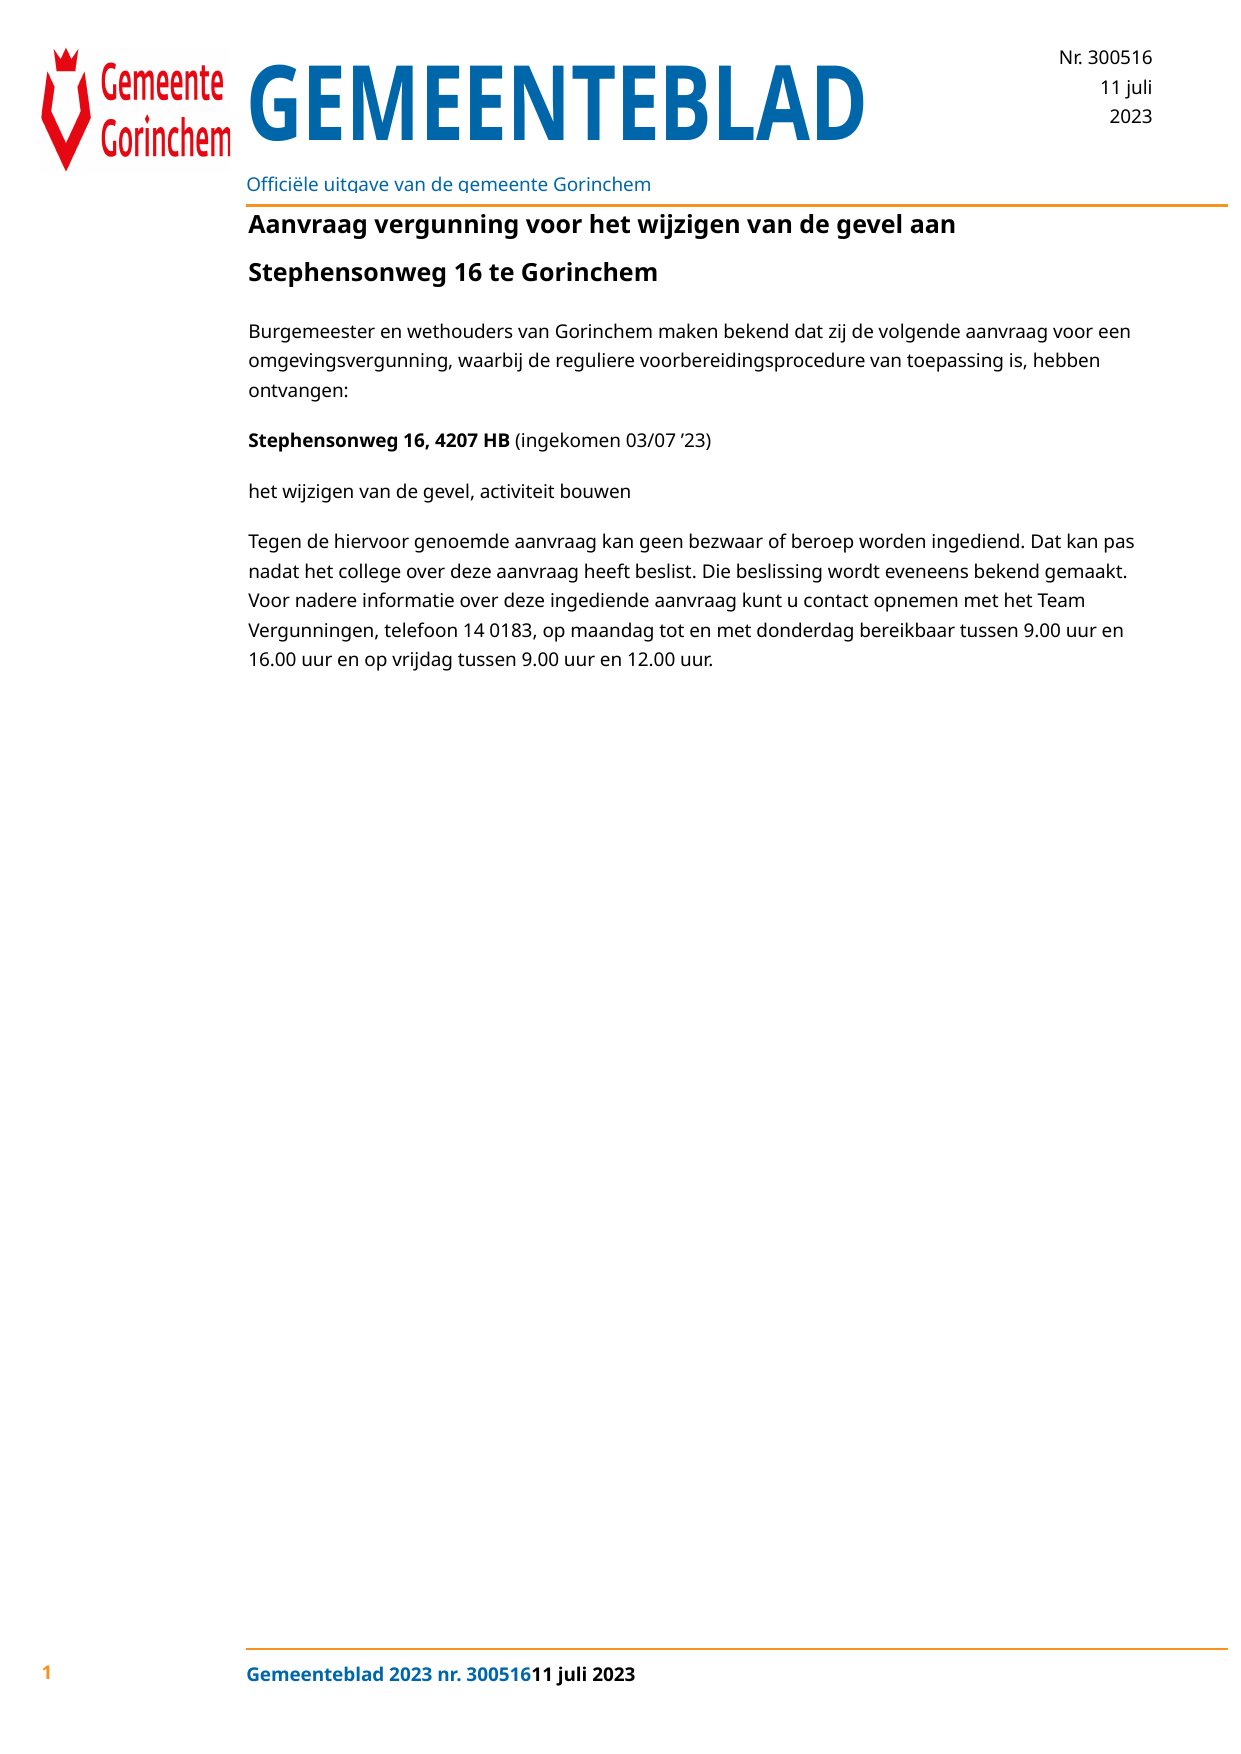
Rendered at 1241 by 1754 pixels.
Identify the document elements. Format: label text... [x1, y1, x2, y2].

text Burgemeester en wethouders van Gorinchem maken bekend dat zij de volgende aanvraag voor een omgevingsvergunning, waarbij de reguliere voorbereidingsprocedure van toepassing is, hebben ontvangen: [248, 318, 1152, 403]
text Stephensonweg 16, 4207 HB (ingekomen 03/07 ’23) [248, 427, 1152, 453]
text het wijzigen van de gevel, activiteit bouwen [248, 478, 1152, 504]
text Tegen de hiervoor genoemde aanvraag kan geen bezwaar of beroep worden ingediend. Dat kan pas nadat het college over deze aanvraag heeft beslist. Die beslissing wordt eveneens bekend gemaakt. Voor nadere informatie over deze ingediende aanvraag kunt u contact opnemen met het Team Vergunningen, telefoon 14 0183, op maandag tot en met donderdag bereikbaar tussen 9.00 uur en 16.00 uur en op vrijdag tussen 9.00 uur en 12.00 uur. [248, 528, 1152, 672]
text Aanvraag vergunning voor het wijzigen van de gevel aan Stephensonweg 16 te Gorinchem [248, 207, 1152, 288]
picture [41, 47, 231, 172]
